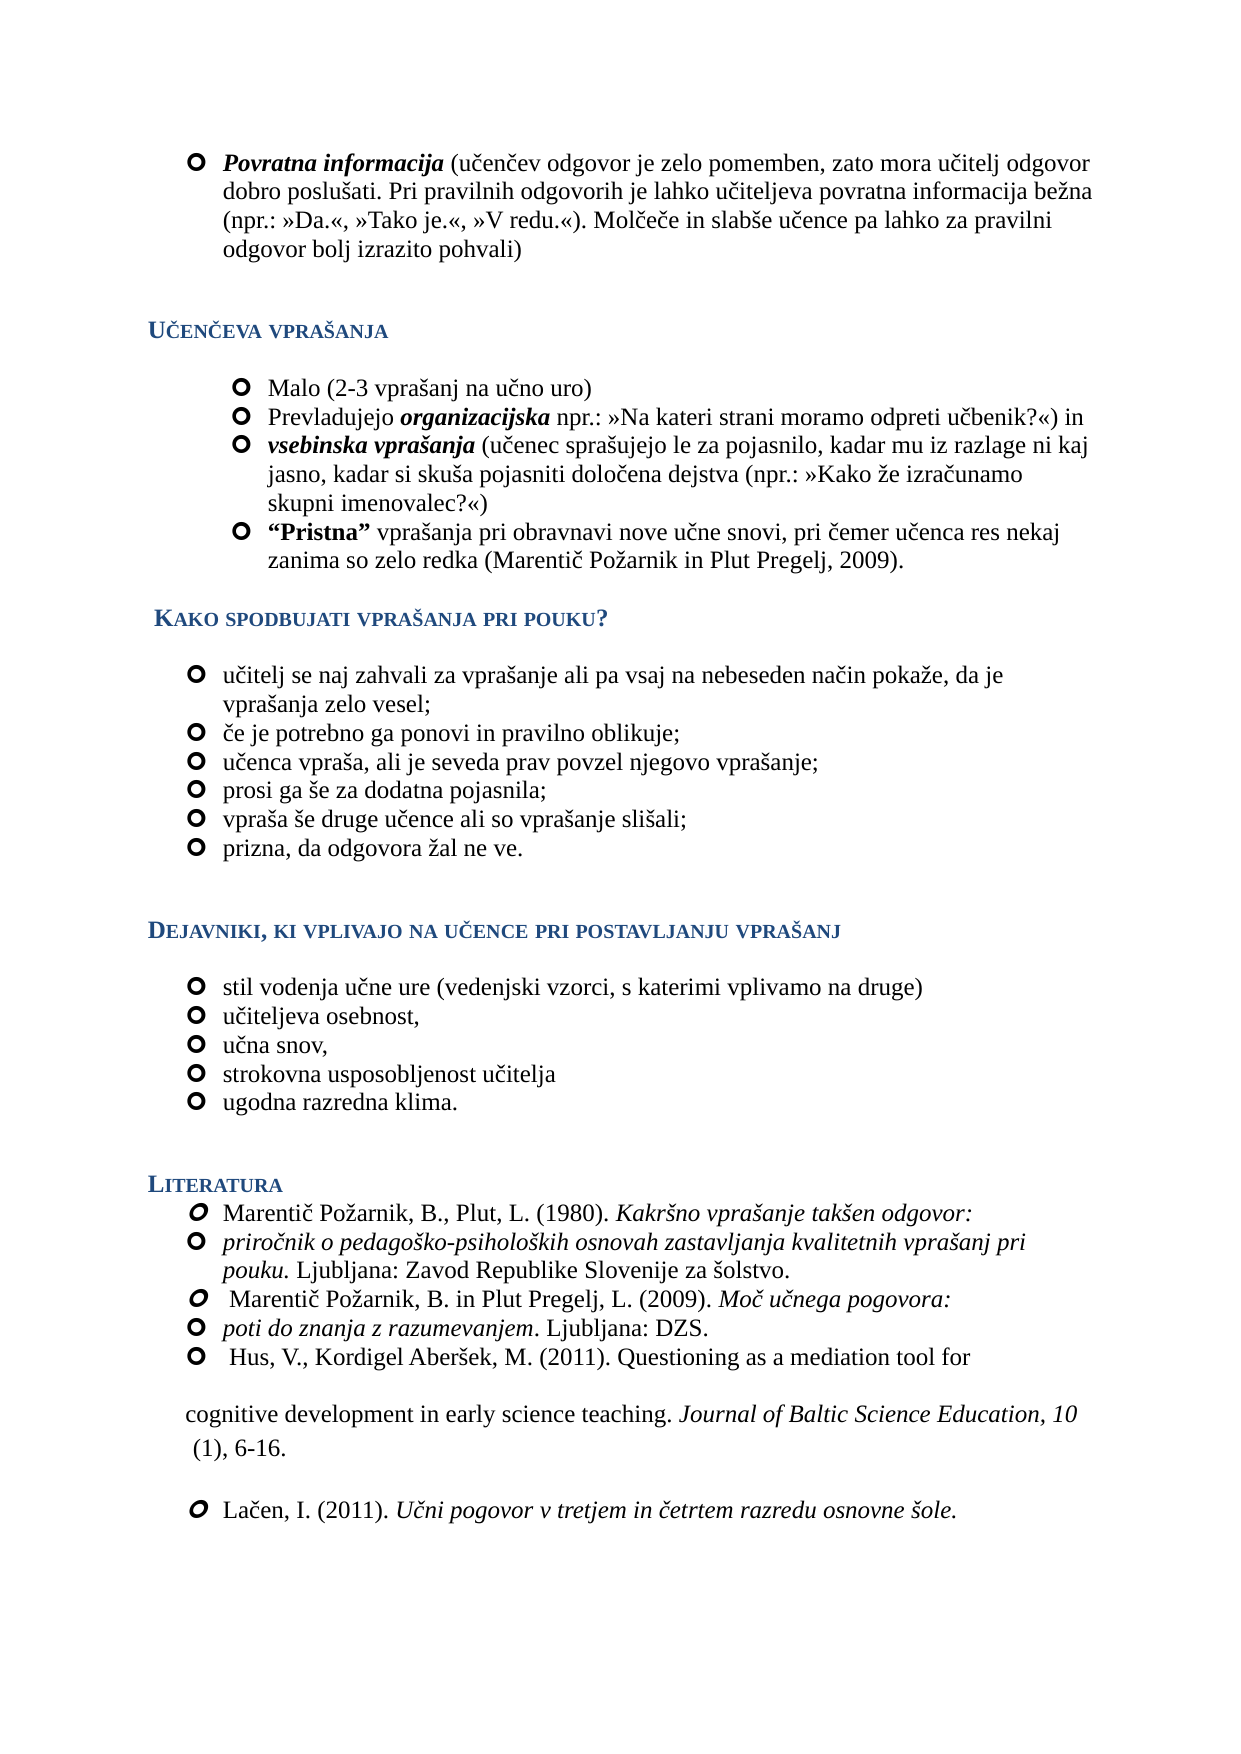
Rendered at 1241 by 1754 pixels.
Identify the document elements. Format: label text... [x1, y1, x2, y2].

text Literatura [148, 1169, 1093, 1198]
list Prevladujejo organizacijska npr.: »Na kateri strani moramo odpreti učbenik?«) in [230, 402, 1093, 431]
text Dejavniki, ki vplivajo na učence pri postavljanju vprašanj [148, 915, 1093, 944]
list Marentič Požarnik, B., Plut, L. (1980). Kakršno vprašanje takšen odgovor: [185, 1198, 1093, 1227]
list učenca vpraša, ali je seveda prav povzel njegovo vprašanje; [185, 747, 1093, 776]
text cognitive development in early science teaching. Journal of Baltic Science Education, 10 (1), 6-16. [148, 1399, 1093, 1461]
list Povratna informacija (učenčev odgovor je zelo pomemben, zato mora učitelj odgovor dobro poslušati. Pri pravilnih odgovorih je lahko učiteljeva povratna informacija bežna (npr.: »Da.«, »Tako je.«, »V redu.«). Molčeče in slabše učence pa lahko za pravilni odgovor bolj izrazito pohvali) [185, 148, 1093, 263]
list strokovna usposobljenost učitelja [185, 1059, 1093, 1087]
text Učenčeva vprašanja [148, 316, 1093, 344]
list učna snov, [185, 1030, 1093, 1059]
list poti do znanja z razumevanjem. Ljubljana: DZS. [185, 1313, 1093, 1342]
text Kako spodbujati vprašanja pri pouku? [148, 603, 1093, 632]
list prosi ga še za dodatna pojasnila; [185, 776, 1093, 804]
list priročnik o pedagoško-psiholoških osnovah zastavljanja kvalitetnih vprašanj pri pouku. Ljubljana: Zavod Republike Slovenije za šolstvo. [185, 1227, 1093, 1284]
list učiteljeva osebnost, [185, 1001, 1093, 1030]
list stil vodenja učne ure (vedenjski vzorci, s katerimi vplivamo na druge) [185, 972, 1093, 1001]
list vsebinska vprašanja (učenec sprašujejo le za pojasnilo, kadar mu iz razlage ni kaj jasno, kadar si skuša pojasniti določena dejstva (npr.: »Kako že izračunamo skupni imenovalec?«) [230, 431, 1093, 517]
list Lačen, I. (2011). Učni pogovor v tretjem in četrtem razredu osnovne šole. [185, 1495, 1093, 1523]
list ugodna razredna klima. [185, 1087, 1093, 1116]
list prizna, da odgovora žal ne ve. [185, 833, 1093, 862]
list Malo (2-3 vprašanj na učno uro) [230, 373, 1093, 402]
list Hus, V., Kordigel Aberšek, M. (2011). Questioning as a mediation tool for [185, 1342, 1093, 1370]
list “Pristna” vprašanja pri obravnavi nove učne snovi, pri čemer učenca res nekaj zanima so zelo redka (Marentič Požarnik in Plut Pregelj, 2009). [230, 517, 1093, 574]
list če je potrebno ga ponovi in pravilno oblikuje; [185, 718, 1093, 747]
list učitelj se naj zahvali za vprašanje ali pa vsaj na nebeseden način pokaže, da je vprašanja zelo vesel; [185, 661, 1093, 718]
list Marentič Požarnik, B. in Plut Pregelj, L. (2009). Moč učnega pogovora: [185, 1284, 1093, 1313]
list vpraša še druge učence ali so vprašanje slišali; [185, 804, 1093, 833]
